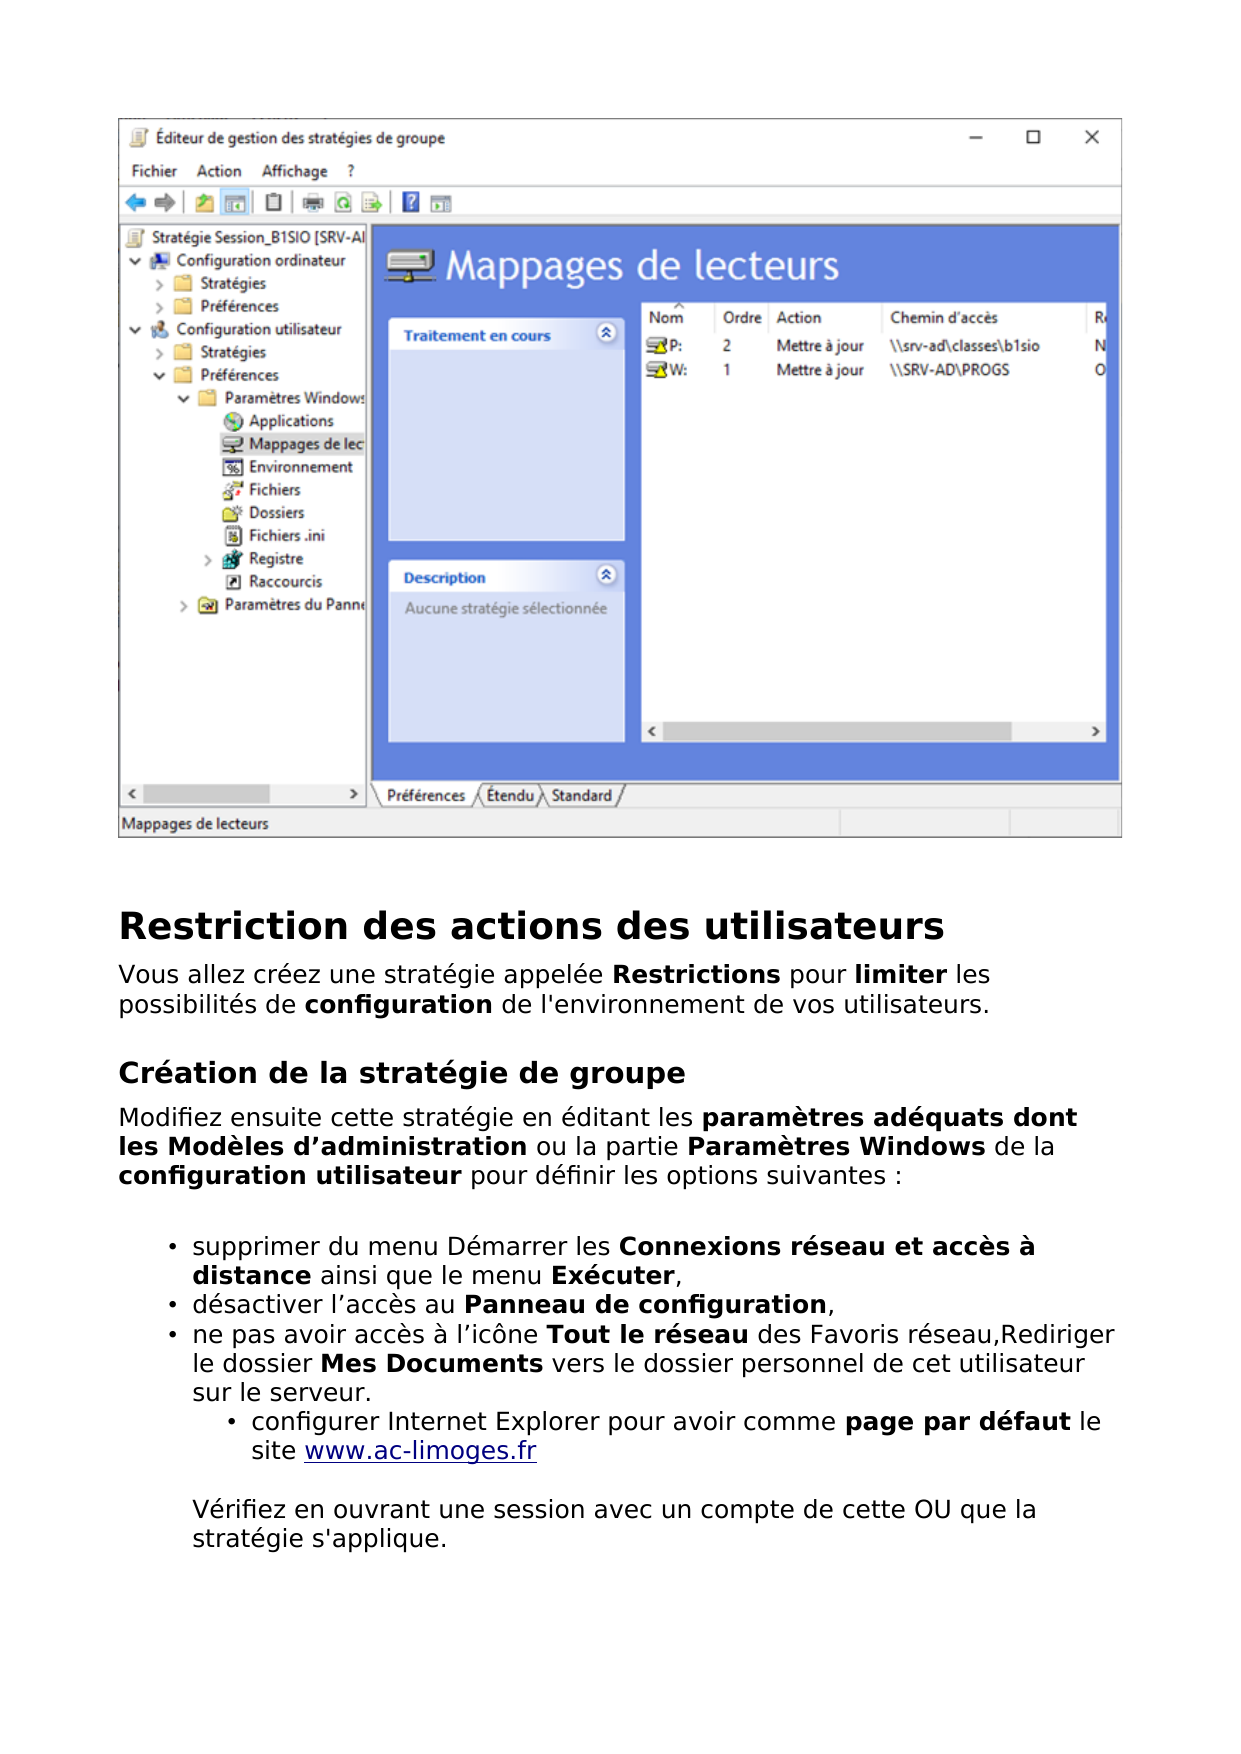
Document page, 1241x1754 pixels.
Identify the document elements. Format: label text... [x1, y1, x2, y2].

list désactiver l’accès au Panneau de configuration, [177, 1291, 1122, 1320]
list ne pas avoir accès à l’icône Tout le réseau des Favoris réseau,Rediriger le dossier Mes Documents vers le dossier personnel de cet utilisateur sur le serveur. [177, 1320, 1122, 1407]
list configurer Internet Explorer pour avoir comme page par défaut le site www.ac-limoges.fr [236, 1407, 1122, 1466]
text Modifiez ensuite cette stratégie en éditant les paramètres adéquats dont les Modèles d’administration ou la partie Paramètres Windows de la configuration utilisateur pour définir les options suivantes : [118, 1103, 1122, 1190]
list supprimer du menu Démarrer les Connexions réseau et accès à distance ainsi que le menu Exécuter, [177, 1232, 1122, 1291]
text Vous allez créez une stratégie appelée Restrictions pour limiter les possibilités de configuration de l'environnement de vos utilisateurs. [118, 961, 1122, 1019]
subtitle Restriction des actions des utilisateurs [118, 904, 1122, 948]
list Vérifiez en ouvrant une session avec un compte de cette OU que la stratégie s'applique. [177, 1495, 1122, 1553]
picture [118, 118, 1123, 838]
subtitle Création de la stratégie de groupe [118, 1056, 1122, 1090]
